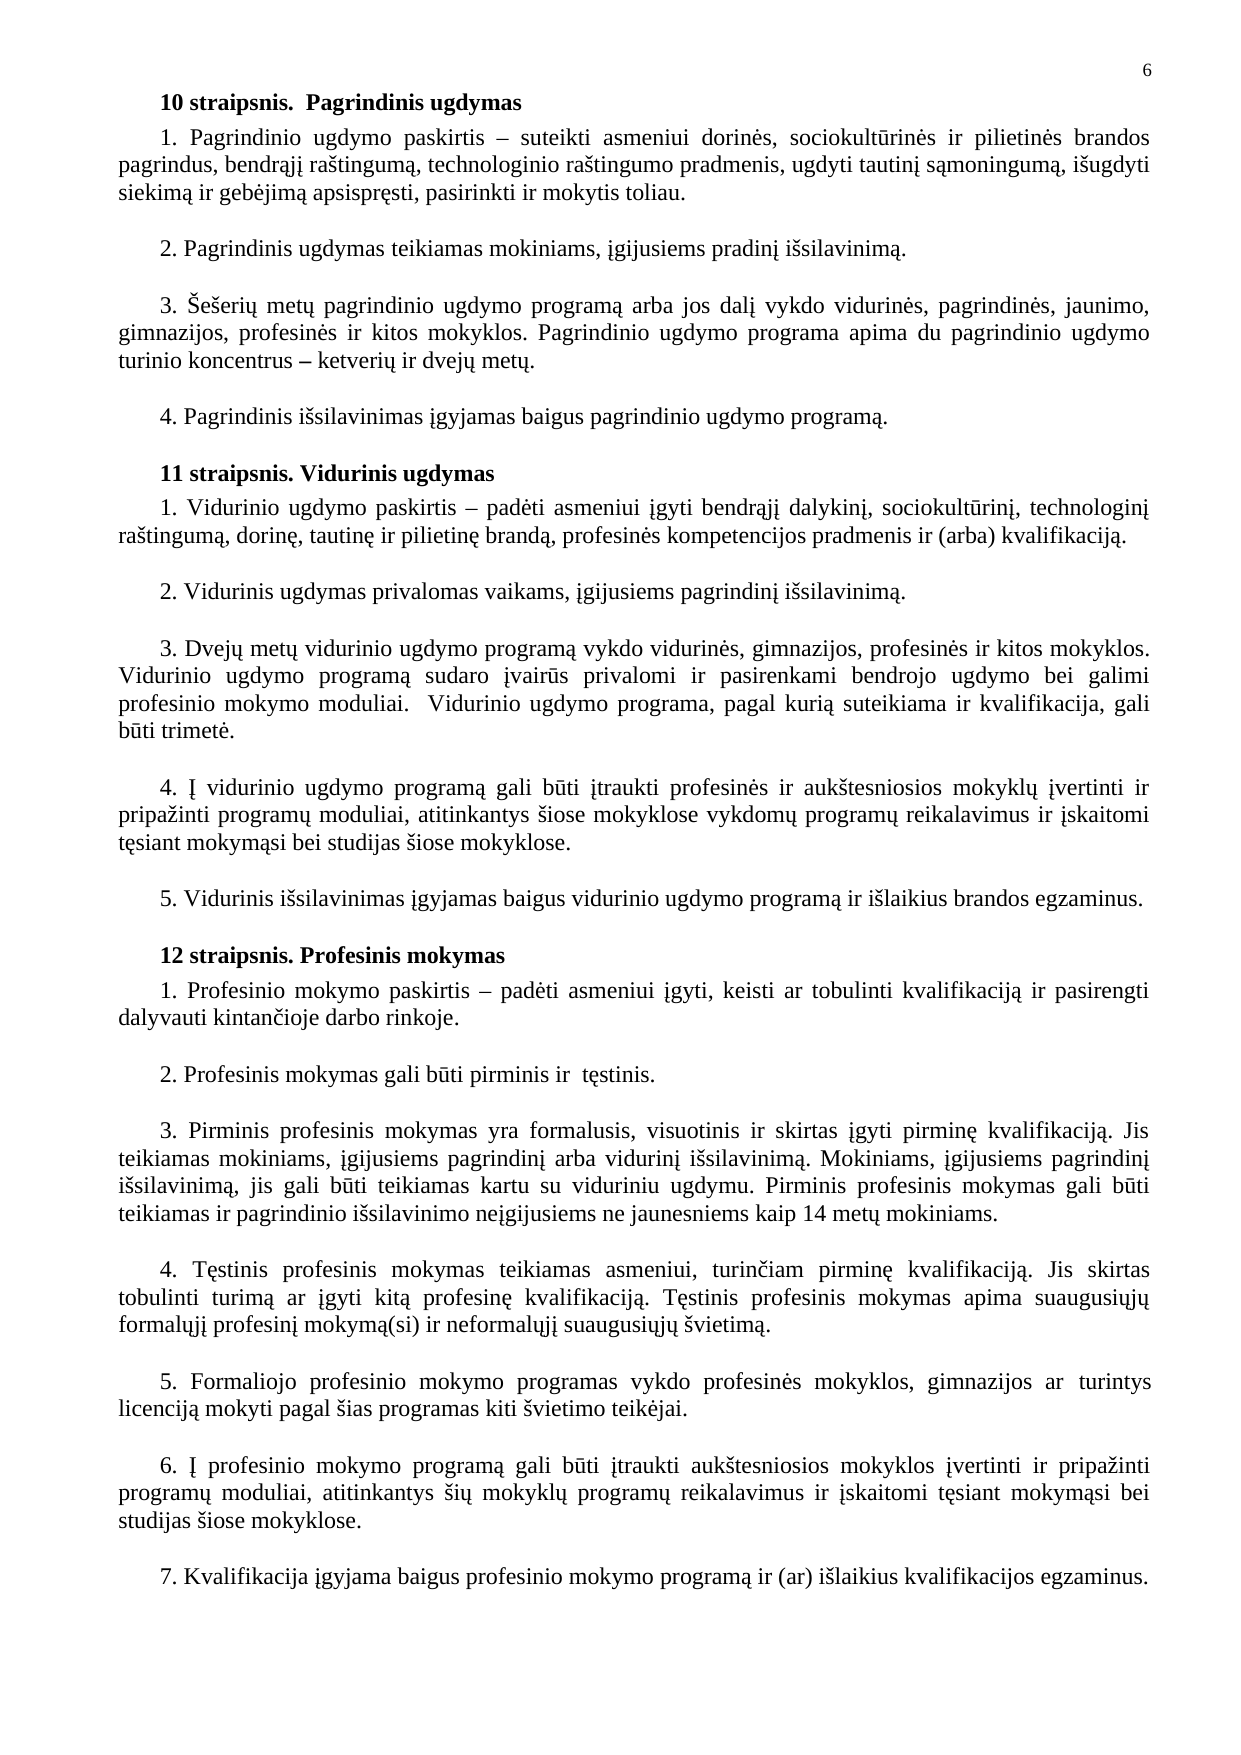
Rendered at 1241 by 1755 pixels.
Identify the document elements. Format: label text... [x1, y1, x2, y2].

text 4. Pagrindinis išsilavinimas įgyjamas baigus pagrindinio ugdymo programą. [118, 402, 1152, 430]
text 5. Formaliojo profesinio mokymo programas vykdo profesinės mokyklos, gimnazijos ar turintys licenciją mokyti pagal šias programas kiti švietimo teikėjai. [118, 1367, 1152, 1422]
text 1. Pagrindinio ugdymo paskirtis – suteikti asmeniui dorinės, sociokultūrinės ir pilietinės brandos pagrindus, bendrąjį raštingumą, technologinio raštingumo pradmenis, ugdyti tautinį sąmoningumą, išugdyti siekimą ir gebėjimą apsispręsti, pasirinkti ir mokytis toliau. [118, 123, 1152, 206]
text 2. Pagrindinis ugdymas teikiamas mokiniams, įgijusiems pradinį išsilavinimą. [118, 234, 1152, 262]
text 3. Dvejų metų vidurinio ugdymo programą vykdo vidurinės, gimnazijos, profesinės ir kitos mokyklos. Vidurinio ugdymo programą sudaro įvairūs privalomi ir pasirenkami bendrojo ugdymo bei galimi profesinio mokymo moduliai. Vidurinio ugdymo programa, pagal kurią suteikiama ir kvalifikacija, gali būti trimetė. [118, 634, 1152, 744]
text 2. Vidurinis ugdymas privalomas vaikams, įgijusiems pagrindinį išsilavinimą. [118, 577, 1152, 605]
text 10 straipsnis. Pagrindinis ugdymas [118, 88, 1152, 115]
text 1. Profesinio mokymo paskirtis – padėti asmeniui įgyti, keisti ar tobulinti kvalifikaciją ir pasirengti dalyvauti kintančioje darbo rinkoje. [118, 976, 1152, 1031]
text 4. Tęstinis profesinis mokymas teikiamas asmeniui, turinčiam pirminę kvalifikaciją. Jis skirtas tobulinti turimą ar įgyti kitą profesinę kvalifikaciją. Tęstinis profesinis mokymas apima suaugusiųjų formalųjį profesinį mokymą(si) ir neformalųjį suaugusiųjų švietimą. [118, 1255, 1152, 1338]
text 12 straipsnis. Profesinis mokymas [118, 941, 1152, 968]
text 3. Šešerių metų pagrindinio ugdymo programą arba jos dalį vykdo vidurinės, pagrindinės, jaunimo, gimnazijos, profesinės ir kitos mokyklos. Pagrindinio ugdymo programa apima du pagrindinio ugdymo turinio koncentrus – ketverių ir dvejų metų. [118, 291, 1152, 373]
text 1. Vidurinio ugdymo paskirtis – padėti asmeniui įgyti bendrąjį dalykinį, sociokultūrinį, technologinį raštingumą, dorinę, tautinę ir pilietinę brandą, profesinės kompetencijos pradmenis ir (arba) kvalifikaciją. [118, 493, 1152, 549]
text 2. Profesinis mokymas gali būti pirminis ir tęstinis. [118, 1060, 1152, 1087]
text 6. Į profesinio mokymo programą gali būti įtraukti aukštesniosios mokyklos įvertinti ir pripažinti programų moduliai, atitinkantys šių mokyklų programų reikalavimus ir įskaitomi tęsiant mokymąsi bei studijas šiose mokyklose. [118, 1451, 1152, 1533]
text 5. Vidurinis išsilavinimas įgyjamas baigus vidurinio ugdymo programą ir išlaikius brandos egzaminus. [118, 884, 1152, 912]
text 3. Pirminis profesinis mokymas yra formalusis, visuotinis ir skirtas įgyti pirminę kvalifikaciją. Jis teikiamas mokiniams, įgijusiems pagrindinį arba vidurinį išsilavinimą. Mokiniams, įgijusiems pagrindinį išsilavinimą, jis gali būti teikiamas kartu su viduriniu ugdymu. Pirminis profesinis mokymas gali būti teikiamas ir pagrindinio išsilavinimo neįgijusiems ne jaunesniems kaip 14 metų mokiniams. [118, 1116, 1152, 1226]
text 7. Kvalifikacija įgyjama baigus profesinio mokymo programą ir (ar) išlaikius kvalifikacijos egzaminus. [118, 1562, 1152, 1590]
text 4. Į vidurinio ugdymo programą gali būti įtraukti profesinės ir aukštesniosios mokyklų įvertinti ir pripažinti programų moduliai, atitinkantys šiose mokyklose vykdomų programų reikalavimus ir įskaitomi tęsiant mokymąsi bei studijas šiose mokyklose. [118, 773, 1152, 856]
text 11 straipsnis. Vidurinis ugdymas [118, 458, 1152, 486]
